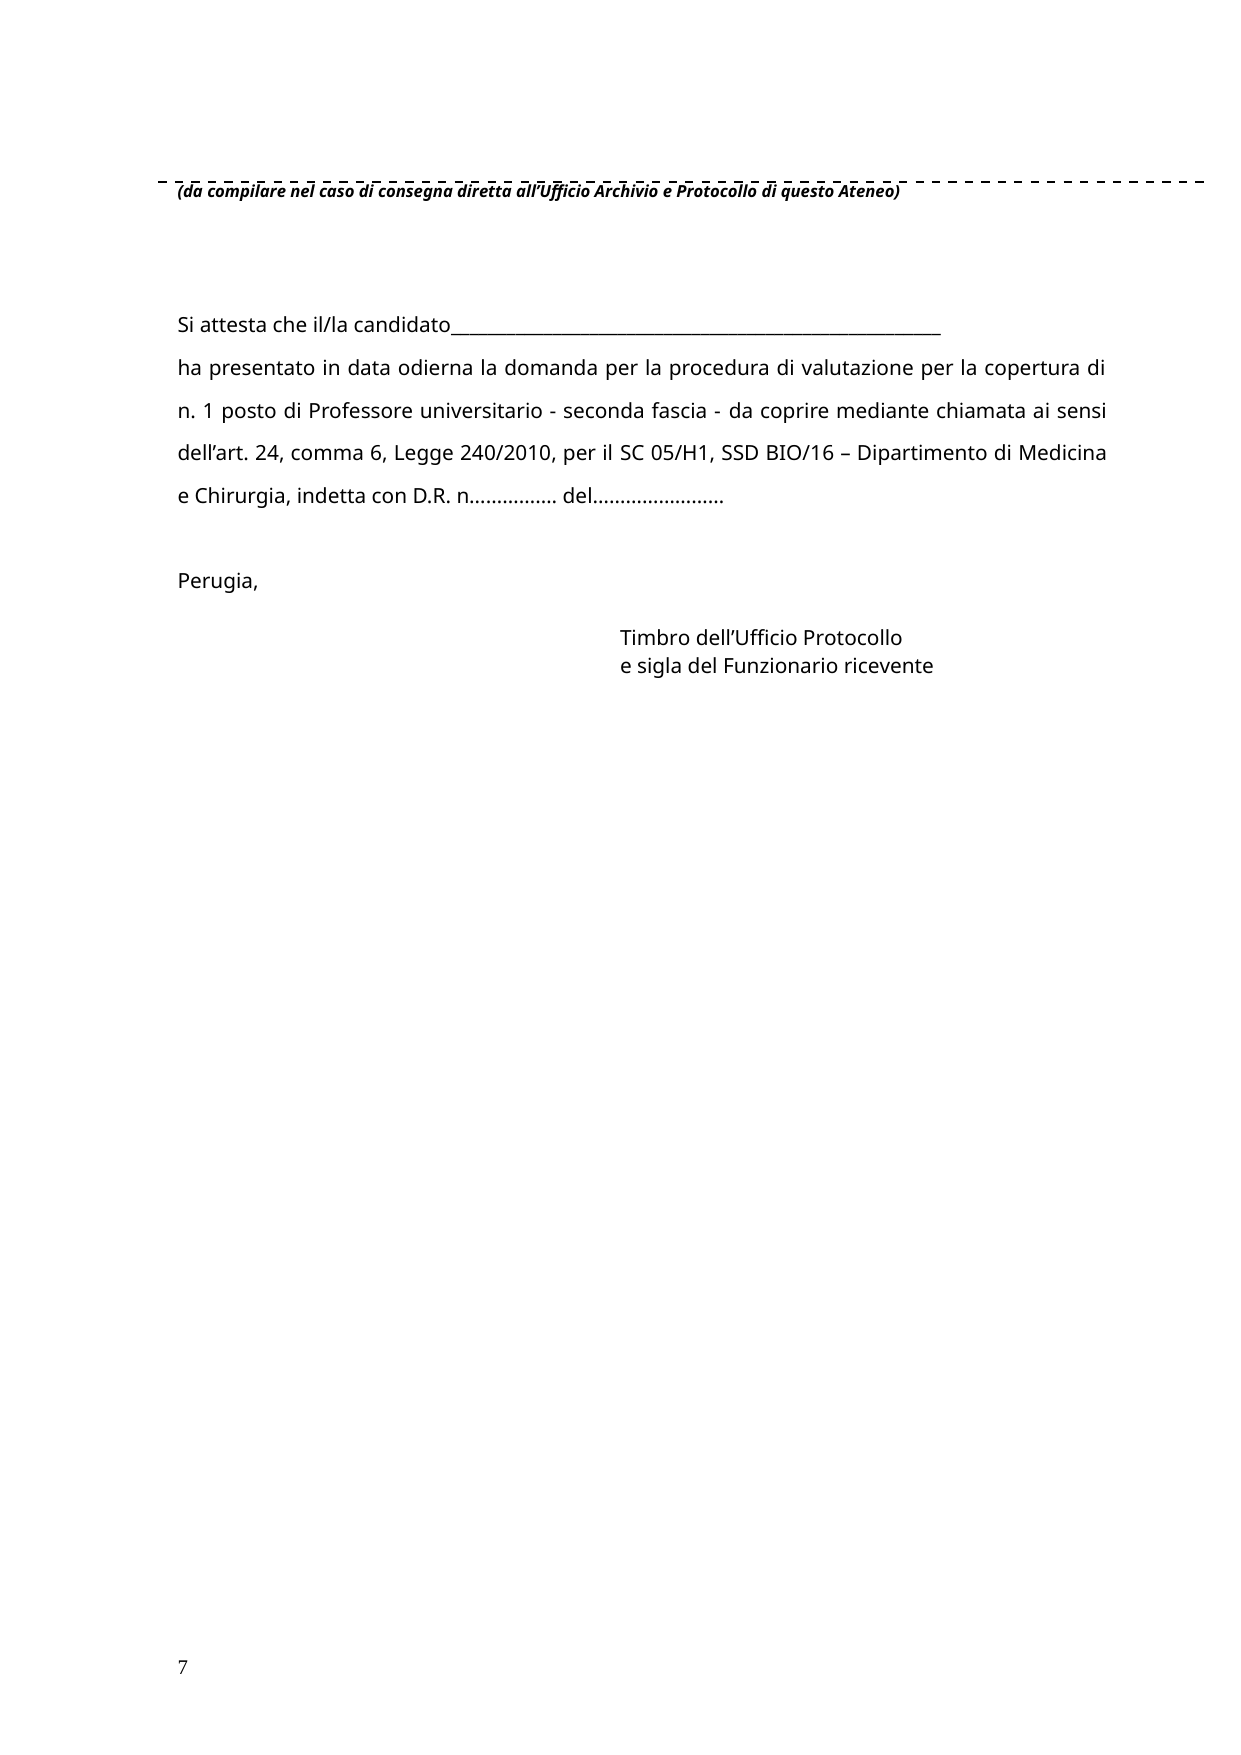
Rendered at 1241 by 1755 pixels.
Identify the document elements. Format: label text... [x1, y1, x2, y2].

text ha presentato in data odierna la domanda per la procedura di valutazione per la copertura di n. 1 posto di Professore universitario - seconda fascia - da coprire mediante chiamata ai sensi dell’art. 24, comma 6, Legge 240/2010, per il SC 05/H1, SSD BIO/16 – Dipartimento di Medicina e Chirurgia, indetta con D.R. n……………. del…………………… [177, 353, 1107, 509]
text Si attesta che il/la candidato_____________________________________________________ [177, 311, 1107, 339]
text (da compilare nel caso di consegna diretta all’Ufficio Archivio e Protocollo di questo Ateneo) [177, 180, 1107, 203]
text e sigla del Funzionario ricevente [177, 651, 1107, 680]
text Timbro dell’Ufficio Protocollo [177, 623, 1107, 651]
text Perugia, [177, 566, 1107, 594]
